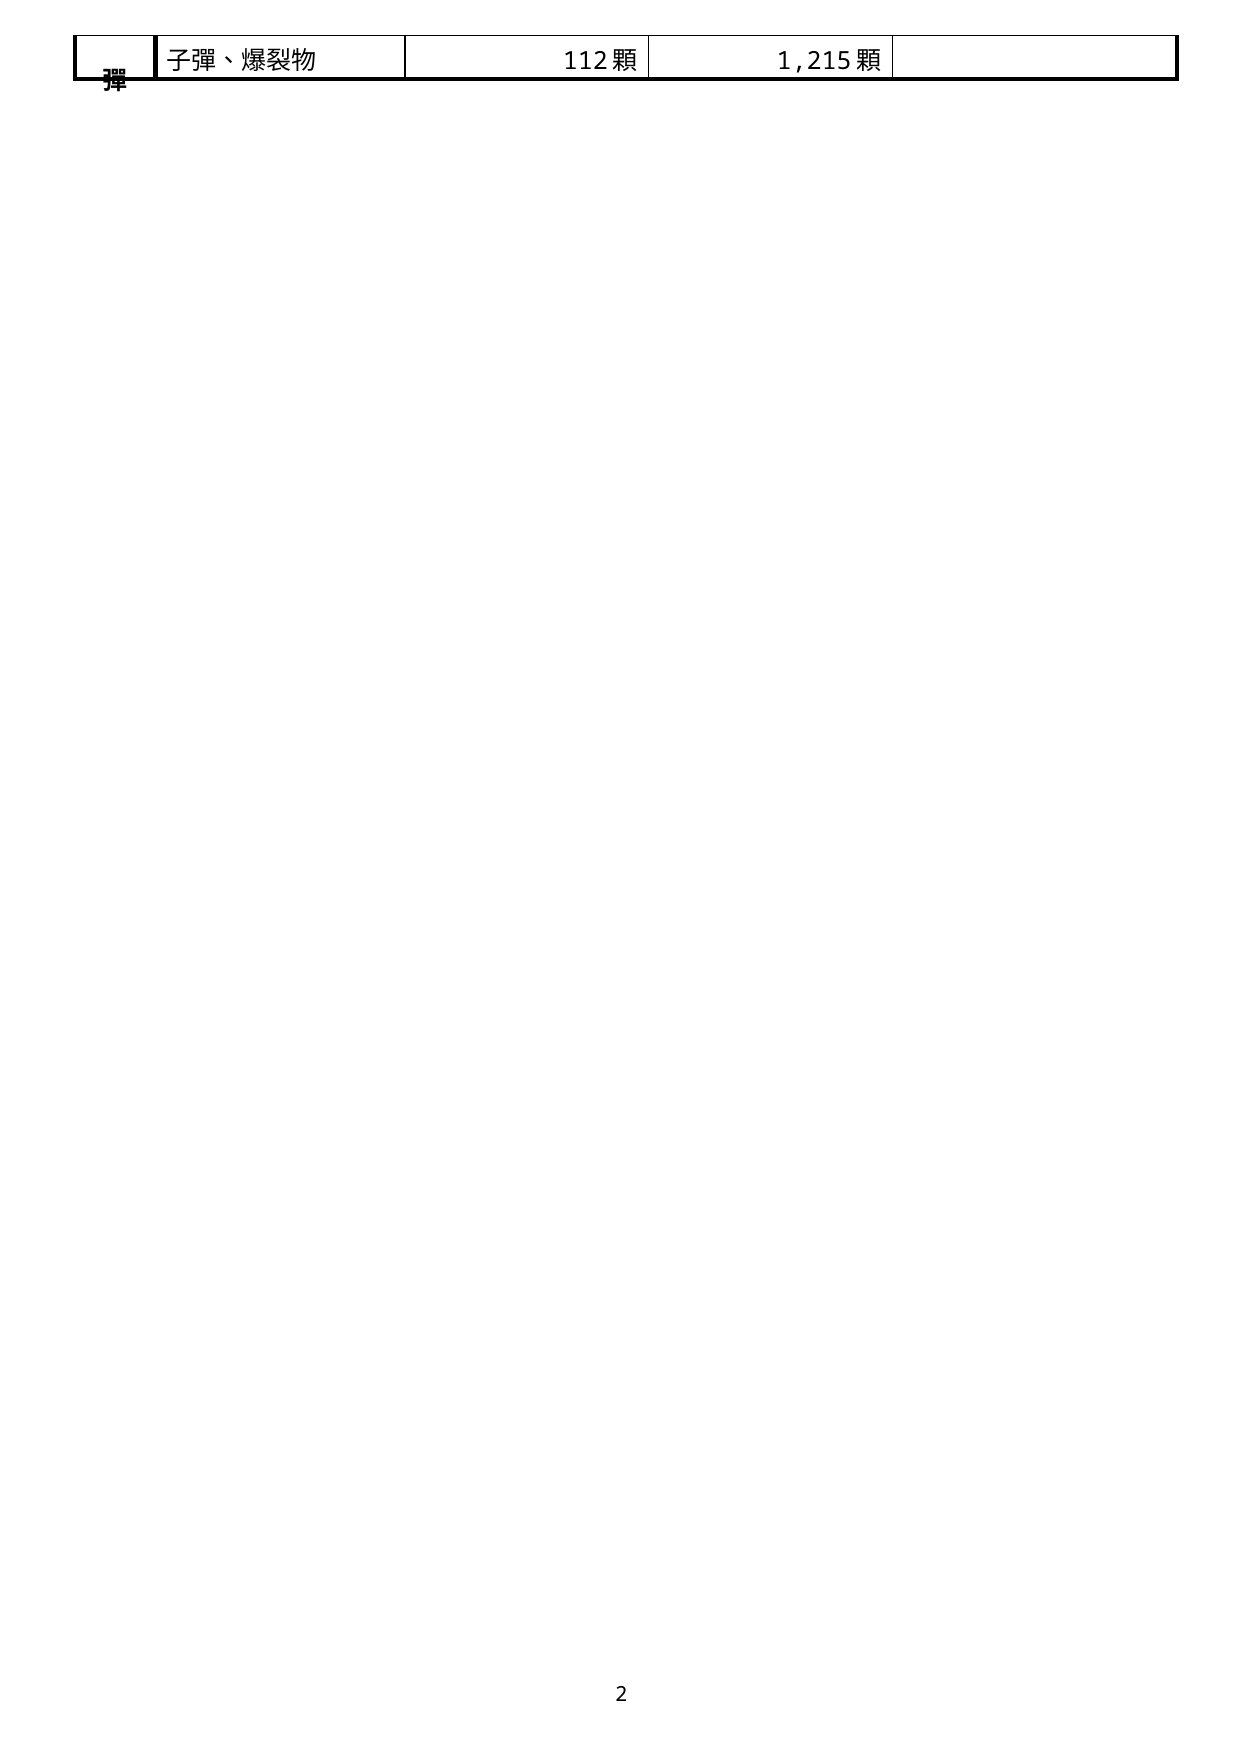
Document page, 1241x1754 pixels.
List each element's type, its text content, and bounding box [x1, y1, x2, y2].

table_cell 檢肅槍彈 [77, 36, 153, 76]
table_cell 子彈、爆裂物 [158, 36, 404, 76]
table_cell 1,215顆 [649, 36, 892, 76]
table_cell [893, 36, 1175, 76]
table_cell 112顆 [406, 36, 648, 76]
